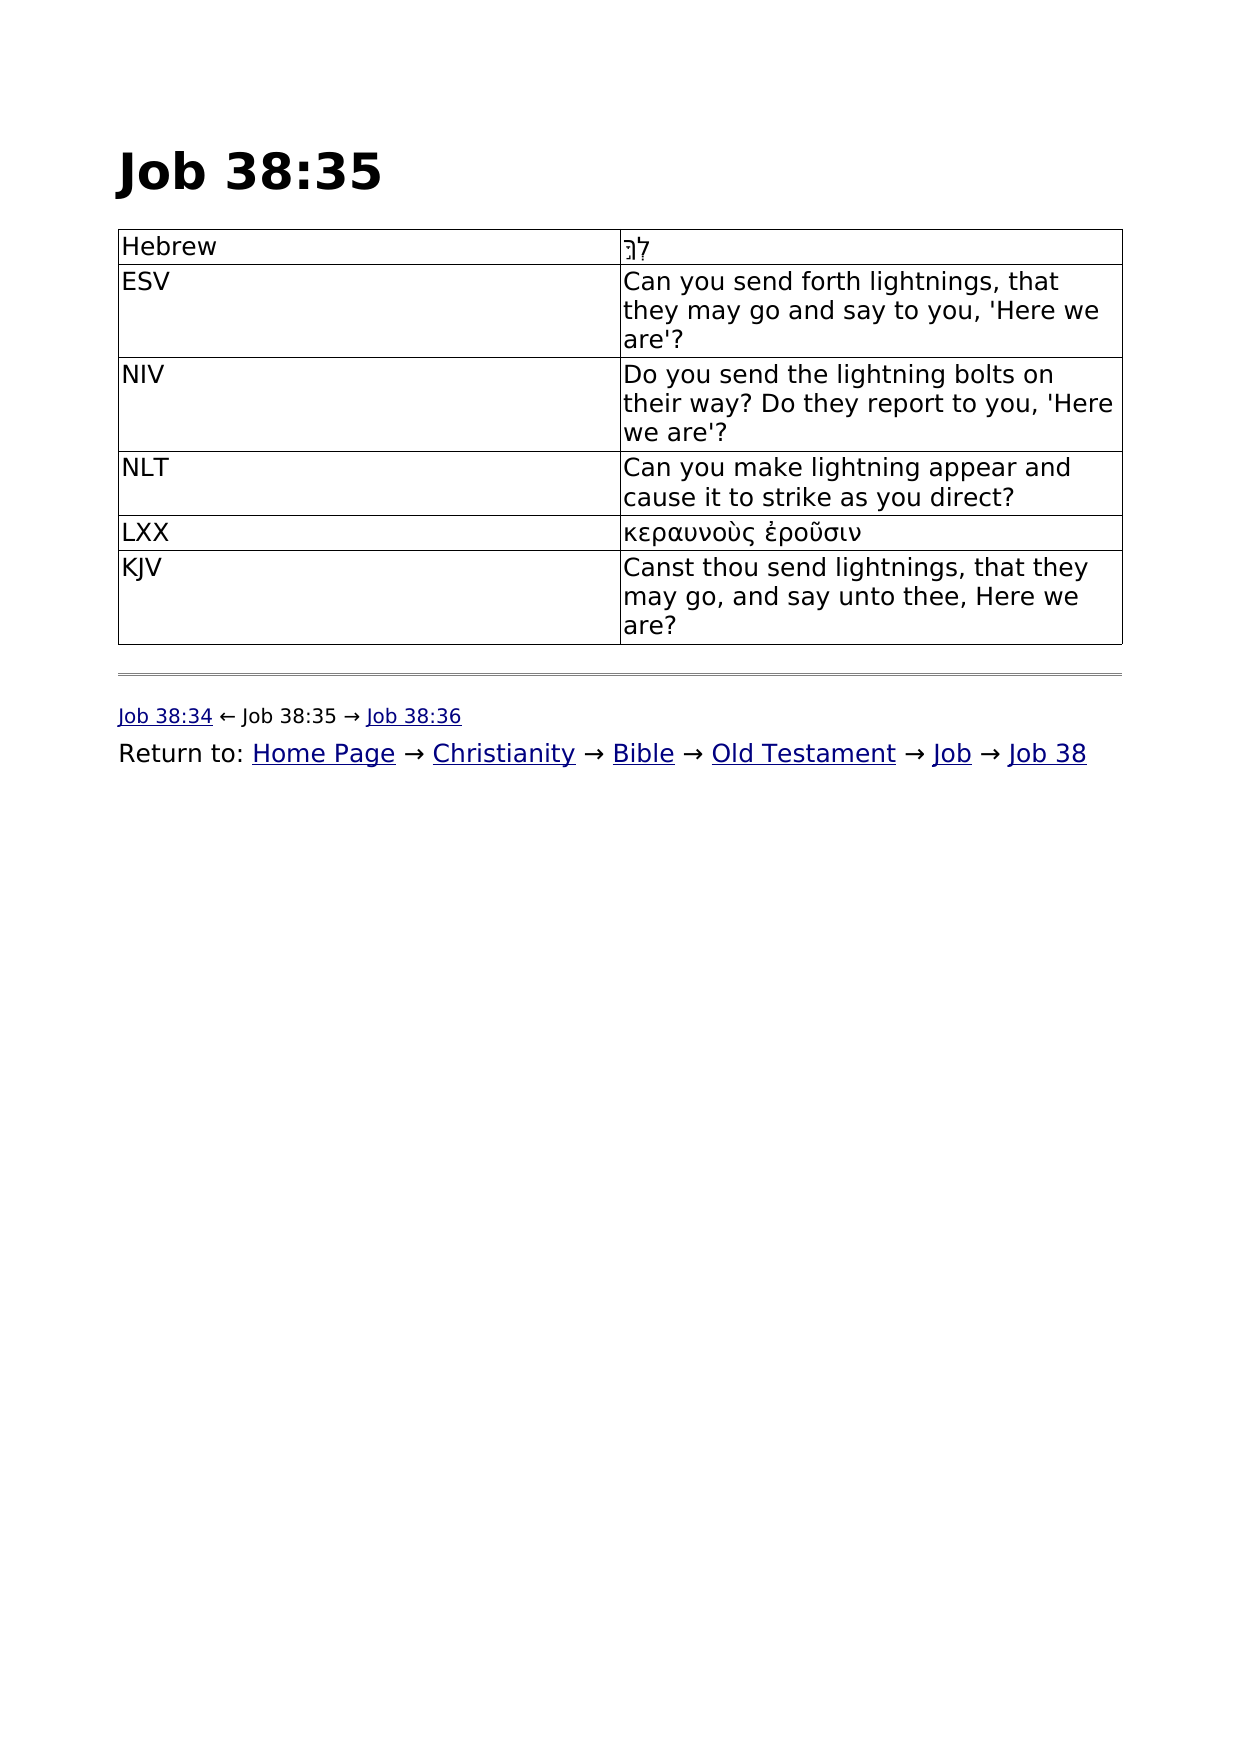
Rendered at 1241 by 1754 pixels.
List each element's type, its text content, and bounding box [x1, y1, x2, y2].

table_header לְךָ֣ [621, 230, 1122, 264]
table_cell Do you send the lightning bolts on their way? Do they report to you, 'Here we are'? [621, 358, 1122, 451]
table_cell Can you make lightning appear and cause it to strike as you direct? [621, 452, 1122, 515]
text Job 38:34 ← Job 38:35 → Job 38:36 [118, 705, 1122, 739]
text Return to: Home Page → Christianity → Bible → Old Testament → Job → Job 38 [118, 739, 1122, 768]
table_cell ESV [119, 265, 620, 357]
table_header Hebrew [119, 230, 620, 264]
table_cell Can you send forth lightnings, that they may go and say to you, 'Here we are'? [621, 265, 1122, 357]
table_cell LXX [119, 516, 620, 550]
table_cell Canst thou send lightnings, that they may go, and say unto thee, Here we are? [621, 551, 1122, 643]
table_cell NIV [119, 358, 620, 451]
subtitle Job 38:35 [118, 143, 1122, 201]
table_cell κεραυνοὺς ἐροῦσιν [621, 516, 1122, 550]
table_cell KJV [119, 551, 620, 643]
table_cell NLT [119, 452, 620, 515]
